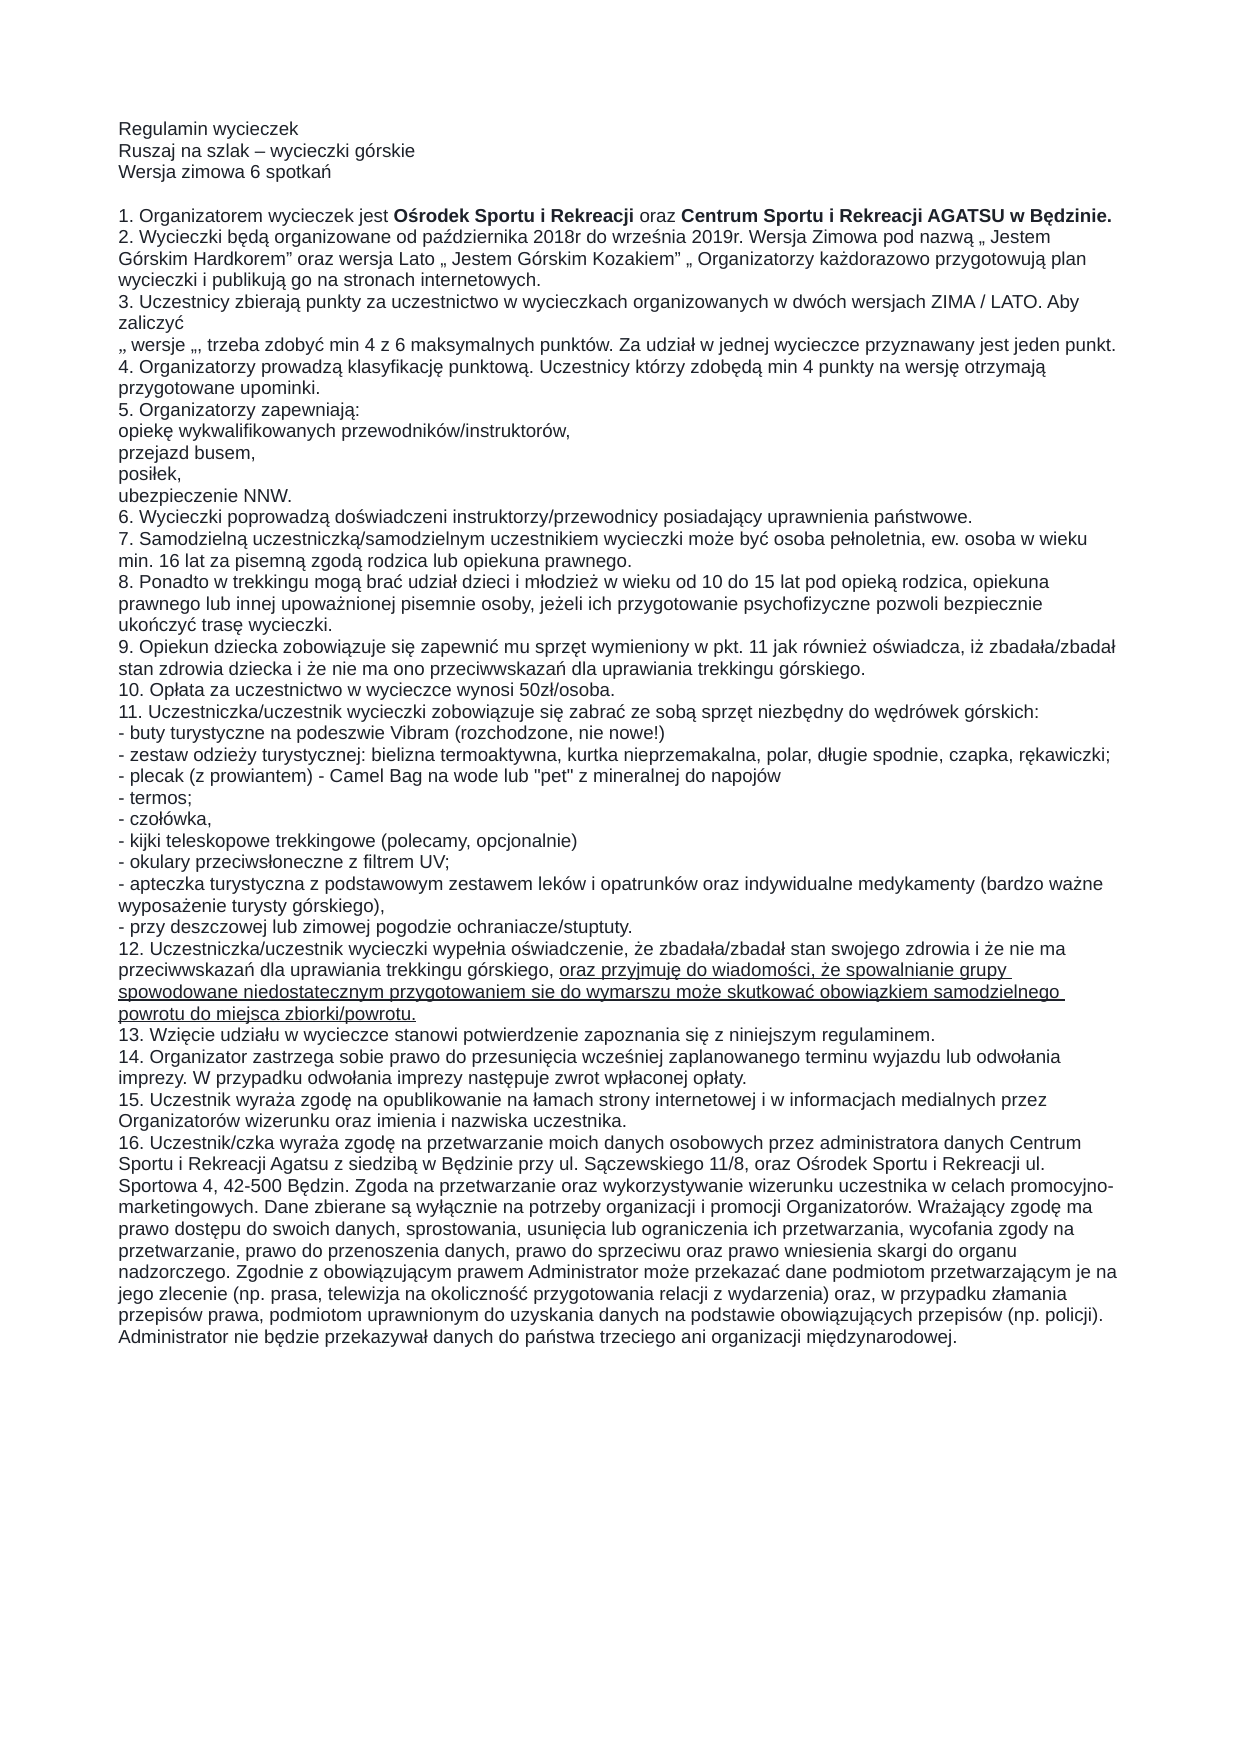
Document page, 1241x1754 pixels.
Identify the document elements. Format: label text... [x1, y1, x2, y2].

text Regulamin wycieczek Ruszaj na szlak – wycieczki górskie Wersja zimowa 6 spotkań 1. Organizatorem wycieczek jest Ośrodek Sportu i Rekreacji oraz Centrum Sportu i Rekreacji AGATSU w Będzinie. 2. Wycieczki będą organizowane od października 2018r do września 2019r. Wersja Zimowa pod nazwą „ Jestem Górskim Hardkorem” oraz wersja Lato „ Jestem Górskim Kozakiem” „ Organizatorzy każdorazowo przygotowują plan wycieczki i publikują go na stronach internetowych. 3. Uczestnicy zbierają punkty za uczestnictwo w wycieczkach organizowanych w dwóch wersjach ZIMA / LATO. Aby zaliczyć „ wersje „, trzeba zdobyć min 4 z 6 maksymalnych punktów. Za udział w jednej wycieczce przyznawany jest jeden punkt. 4. Organizatorzy prowadzą klasyfikację punktową. Uczestnicy którzy zdobędą min 4 punkty na wersję otrzymają przygotowane upominki. 5. Organizatorzy zapewniają: opiekę wykwalifikowanych przewodników/instruktorów, przejazd busem, posiłek, ubezpieczenie NNW. 6. Wycieczki poprowadzą doświadczeni instruktorzy/przewodnicy posiadający uprawnienia państwowe. 7. Samodzielną uczestniczką/samodzielnym uczestnikiem wycieczki może być osoba pełnoletnia, ew. osoba w wieku min. 16 lat za pisemną zgodą rodzica lub opiekuna prawnego. 8. Ponadto w trekkingu mogą brać udział dzieci i młodzież w wieku od 10 do 15 lat pod opieką rodzica, opiekuna prawnego lub innej upoważnionej pisemnie osoby, jeżeli ich przygotowanie psychofizyczne pozwoli bezpiecznie ukończyć trasę wycieczki. 9. Opiekun dziecka zobowiązuje się zapewnić mu sprzęt wymieniony w pkt. 11 jak również oświadcza, iż zbadała/zbadał stan zdrowia dziecka i że nie ma ono przeciwwskazań dla uprawiania trekkingu górskiego. 10. Opłata za uczestnictwo w wycieczce wynosi 50zł/osoba. 11. Uczestniczka/uczestnik wycieczki zobowiązuje się zabrać ze sobą sprzęt niezbędny do wędrówek górskich: - buty turystyczne na podeszwie Vibram (rozchodzone, nie nowe!) - zestaw odzieży turystycznej: bielizna termoaktywna, kurtka nieprzemakalna, polar, długie spodnie, czapka, rękawiczki; - plecak (z prowiantem) - Camel Bag na wode lub "pet" z mineralnej do napojów - termos; - czołówka, - kijki teleskopowe trekkingowe (polecamy, opcjonalnie) - okulary przeciwsłoneczne z filtrem UV; - apteczka turystyczna z podstawowym zestawem leków i opatrunków oraz indywidualne medykamenty (bardzo ważne wyposażenie turysty górskiego), - przy deszczowej lub zimowej pogodzie ochraniacze/stuptuty. 12. Uczestniczka/uczestnik wycieczki wypełnia oświadczenie, że zbadała/zbadał stan swojego zdrowia i że nie ma przeciwwskazań dla uprawiania trekkingu górskiego, oraz przyjmuję do wiadomości, że spowalnianie grupy spowodowane niedostatecznym przygotowaniem sie do wymarszu może skutkować obowiązkiem samodzielnego powrotu do miejsca zbiorki/powrotu. 13. Wzięcie udziału w wycieczce stanowi potwierdzenie zapoznania się z niniejszym regulaminem. 14. Organizator zastrzega sobie prawo do przesunięcia wcześniej zaplanowanego terminu wyjazdu lub odwołania imprezy. W przypadku odwołania imprezy następuje zwrot wpłaconej opłaty. 15. Uczestnik wyraża zgodę na opublikowanie na łamach strony internetowej i w informacjach medialnych przez Organizatorów wizerunku oraz imienia i nazwiska uczestnika. 16. Uczestnik/czka wyraża zgodę na przetwarzanie moich danych osobowych przez administratora danych Centrum Sportu i Rekreacji Agatsu z siedzibą w Będzinie przy ul. Sączewskiego 11/8, oraz Ośrodek Sportu i Rekreacji ul. Sportowa 4, 42-500 Będzin. Zgoda na przetwarzanie oraz wykorzystywanie wizerunku uczestnika w celach promocyjno-marketingowych. Dane zbierane są wyłącznie na potrzeby organizacji i promocji Organizatorów. Wrażający zgodę ma prawo dostępu do swoich danych, sprostowania, usunięcia lub ograniczenia ich przetwarzania, wycofania zgody na przetwarzanie, prawo do przenoszenia danych, prawo do sprzeciwu oraz prawo wniesienia skargi do organu nadzorczego. Zgodnie z obowiązującym prawem Administrator może przekazać dane podmiotom przetwarzającym je na jego zlecenie (np. prasa, telewizja na okoliczność przygotowania relacji z wydarzenia) oraz, w przypadku złamania przepisów prawa, podmiotom uprawnionym do uzyskania danych na podstawie obowiązujących przepisów (np. policji). Administrator nie będzie przekazywał danych do państwa trzeciego ani organizacji międzynarodowej. [118, 118, 1122, 1347]
